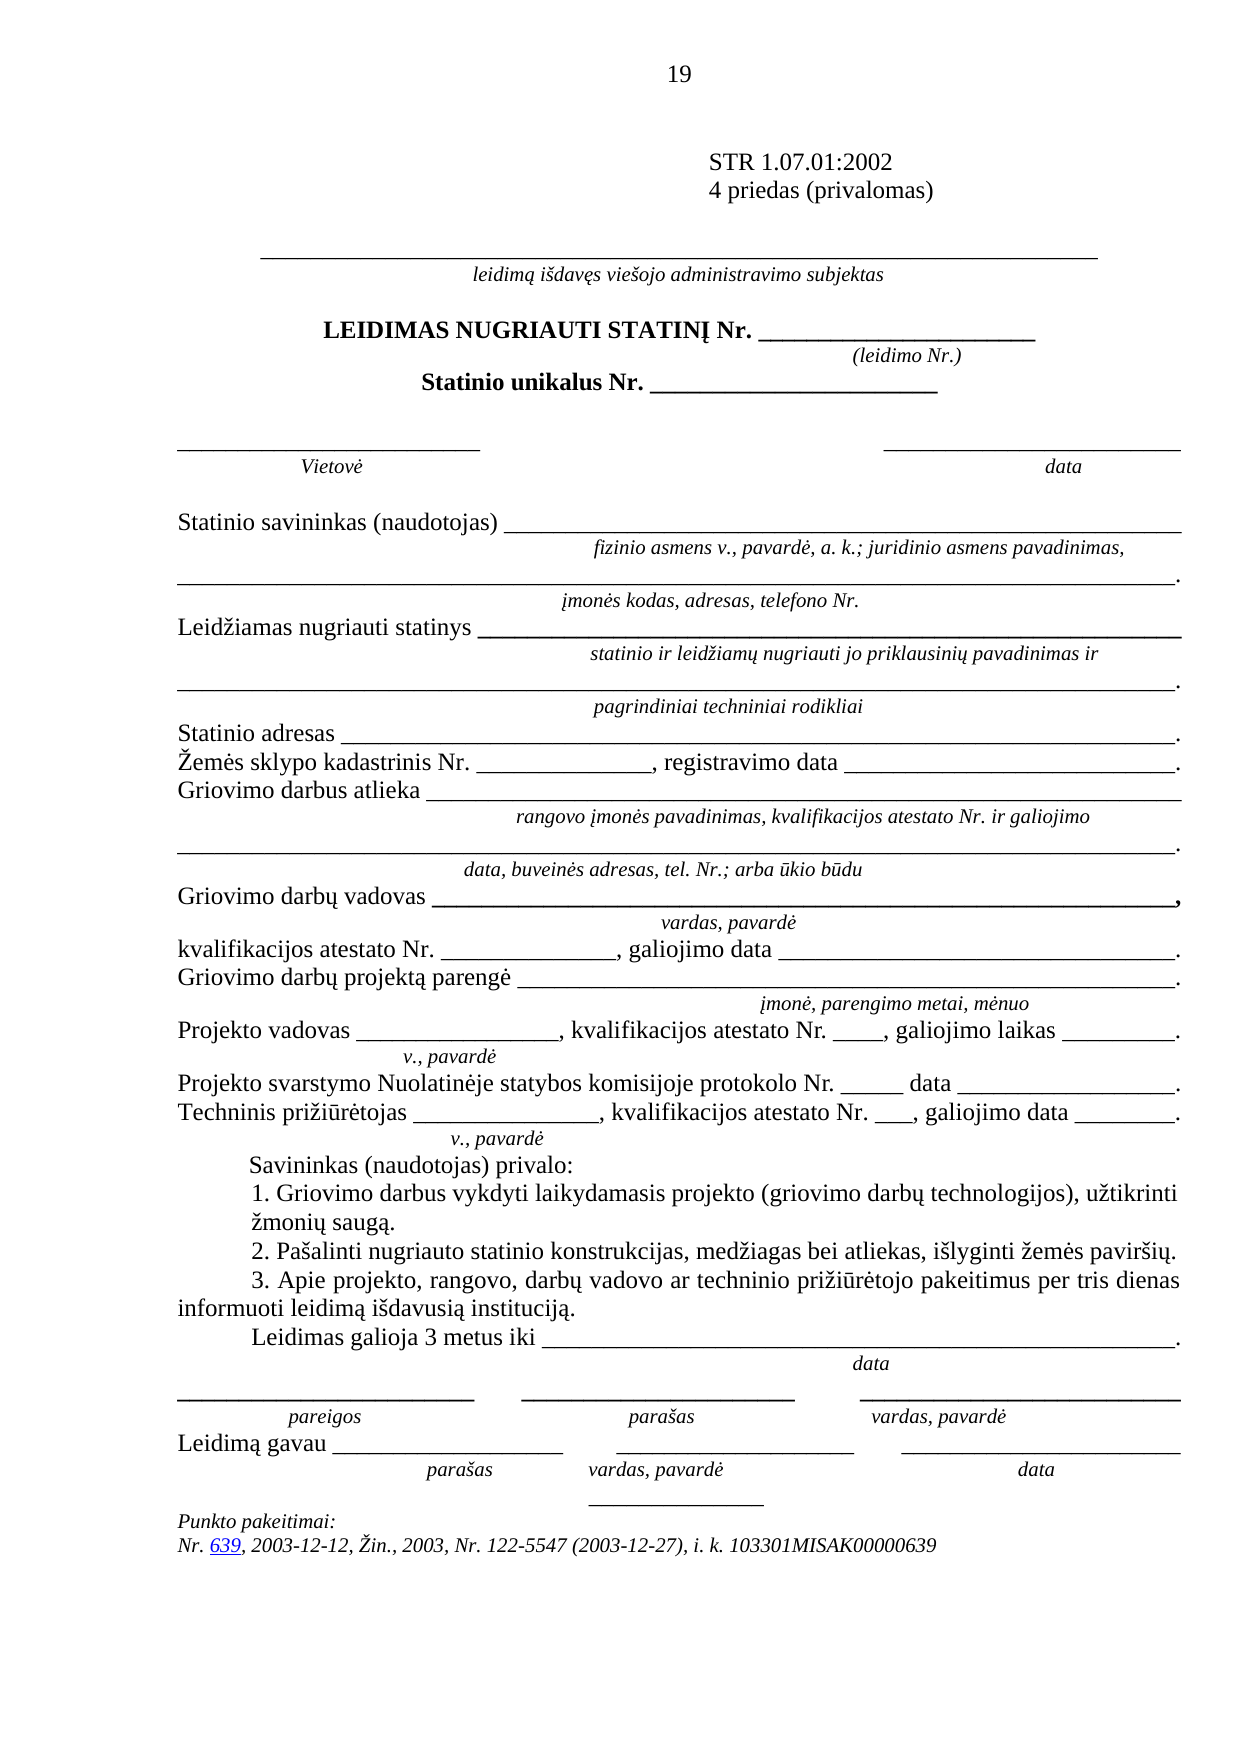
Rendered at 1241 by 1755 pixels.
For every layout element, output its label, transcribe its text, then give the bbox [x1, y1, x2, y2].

text Griovimo darbų vadovas , [177, 881, 1181, 910]
text (leidimo Nr.) [177, 343, 1181, 367]
text leidimą išdavęs viešojo administravimo subjektas [177, 262, 1181, 286]
text . [177, 559, 1181, 588]
text Punkto pakeitimai: [177, 1509, 1181, 1533]
text Leidžiamas nugriauti statinys [177, 612, 1181, 641]
text žmonių saugą. [177, 1207, 1181, 1236]
text Statinio unikalus Nr. [177, 367, 1181, 396]
text Žemės sklypo kadastrinis Nr. ______________, registravimo data . [177, 747, 1181, 775]
text Nr. 639, 2003-12-12, Žin., 2003, Nr. 122-5547 (2003-12-27), i. k. 103301MISAK00000639 [177, 1533, 1181, 1557]
text Projekto vadovas , kvalifikacijos atestato Nr. ____, galiojimo laikas _________. [177, 1015, 1181, 1044]
text pagrindiniai techniniai rodikliai [177, 694, 1181, 718]
text Statinio savininkas (naudotojas) [177, 507, 1181, 535]
text Leidimą gavau [177, 1428, 1181, 1457]
text fizinio asmens v., pavardė, a. k.; juridinio asmens pavadinimas, [177, 535, 1181, 559]
text rangovo įmonės pavadinimas, kvalifikacijos atestato Nr. ir galiojimo [177, 804, 1181, 828]
text vardas, pavardė [177, 910, 1181, 934]
text ______________ [177, 1481, 1181, 1509]
text pareigos parašas vardas, pavardė [177, 1404, 1181, 1428]
text 4 priedas (privalomas) [177, 176, 1181, 204]
text Savininkas (naudotojas) privalo: [171, 1150, 1181, 1178]
text įmonė, parengimo metai, mėnuo [177, 991, 1181, 1015]
text Vietovė data [177, 454, 1181, 478]
text Techninis prižiūrėtojas , kvalifikacijos atestato Nr. ___, galiojimo data ________. [177, 1097, 1181, 1126]
text LEIDIMAS NUGRIAUTI STATINĮ Nr. [177, 315, 1181, 343]
text statinio ir leidžiamų nugriauti jo priklausinių pavadinimas ir [177, 641, 1181, 665]
text 3. Apie projekto, rangovo, darbų vadovo ar techninio prižiūrėtojo pakeitimus per tris dienas informuoti leidimą išdavusią instituciją. [177, 1265, 1181, 1322]
text 2. Pašalinti nugriauto statinio konstrukcijas, medžiagas bei atliekas, išlyginti žemės paviršių. [177, 1236, 1181, 1265]
text Griovimo darbų projektą parengė . [177, 962, 1181, 991]
text Statinio adresas . [177, 718, 1181, 747]
text STR 1.07.01:2002 [177, 147, 1181, 176]
text Projekto svarstymo Nuolatinėje statybos komisijoje protokolo Nr. _____ data . [177, 1068, 1181, 1097]
text Griovimo darbus atlieka [177, 775, 1181, 804]
text parašas vardas, pavardė data [177, 1457, 1181, 1481]
text . [177, 828, 1181, 857]
text 1. Griovimo darbus vykdyti laikydamasis projekto (griovimo darbų technologijos), užtikrinti [177, 1178, 1181, 1207]
text v., pavardė [177, 1126, 1181, 1150]
text v., pavardė [177, 1044, 1181, 1068]
text data, buveinės adresas, tel. Nr.; arba ūkio būdu [177, 857, 1181, 881]
text Leidimas galioja 3 metus iki . [177, 1322, 1181, 1351]
text . [177, 665, 1181, 694]
text kvalifikacijos atestato Nr. ______________, galiojimo data . [177, 934, 1181, 962]
text data [177, 1351, 1181, 1375]
text įmonės kodas, adresas, telefono Nr. [177, 588, 1181, 612]
